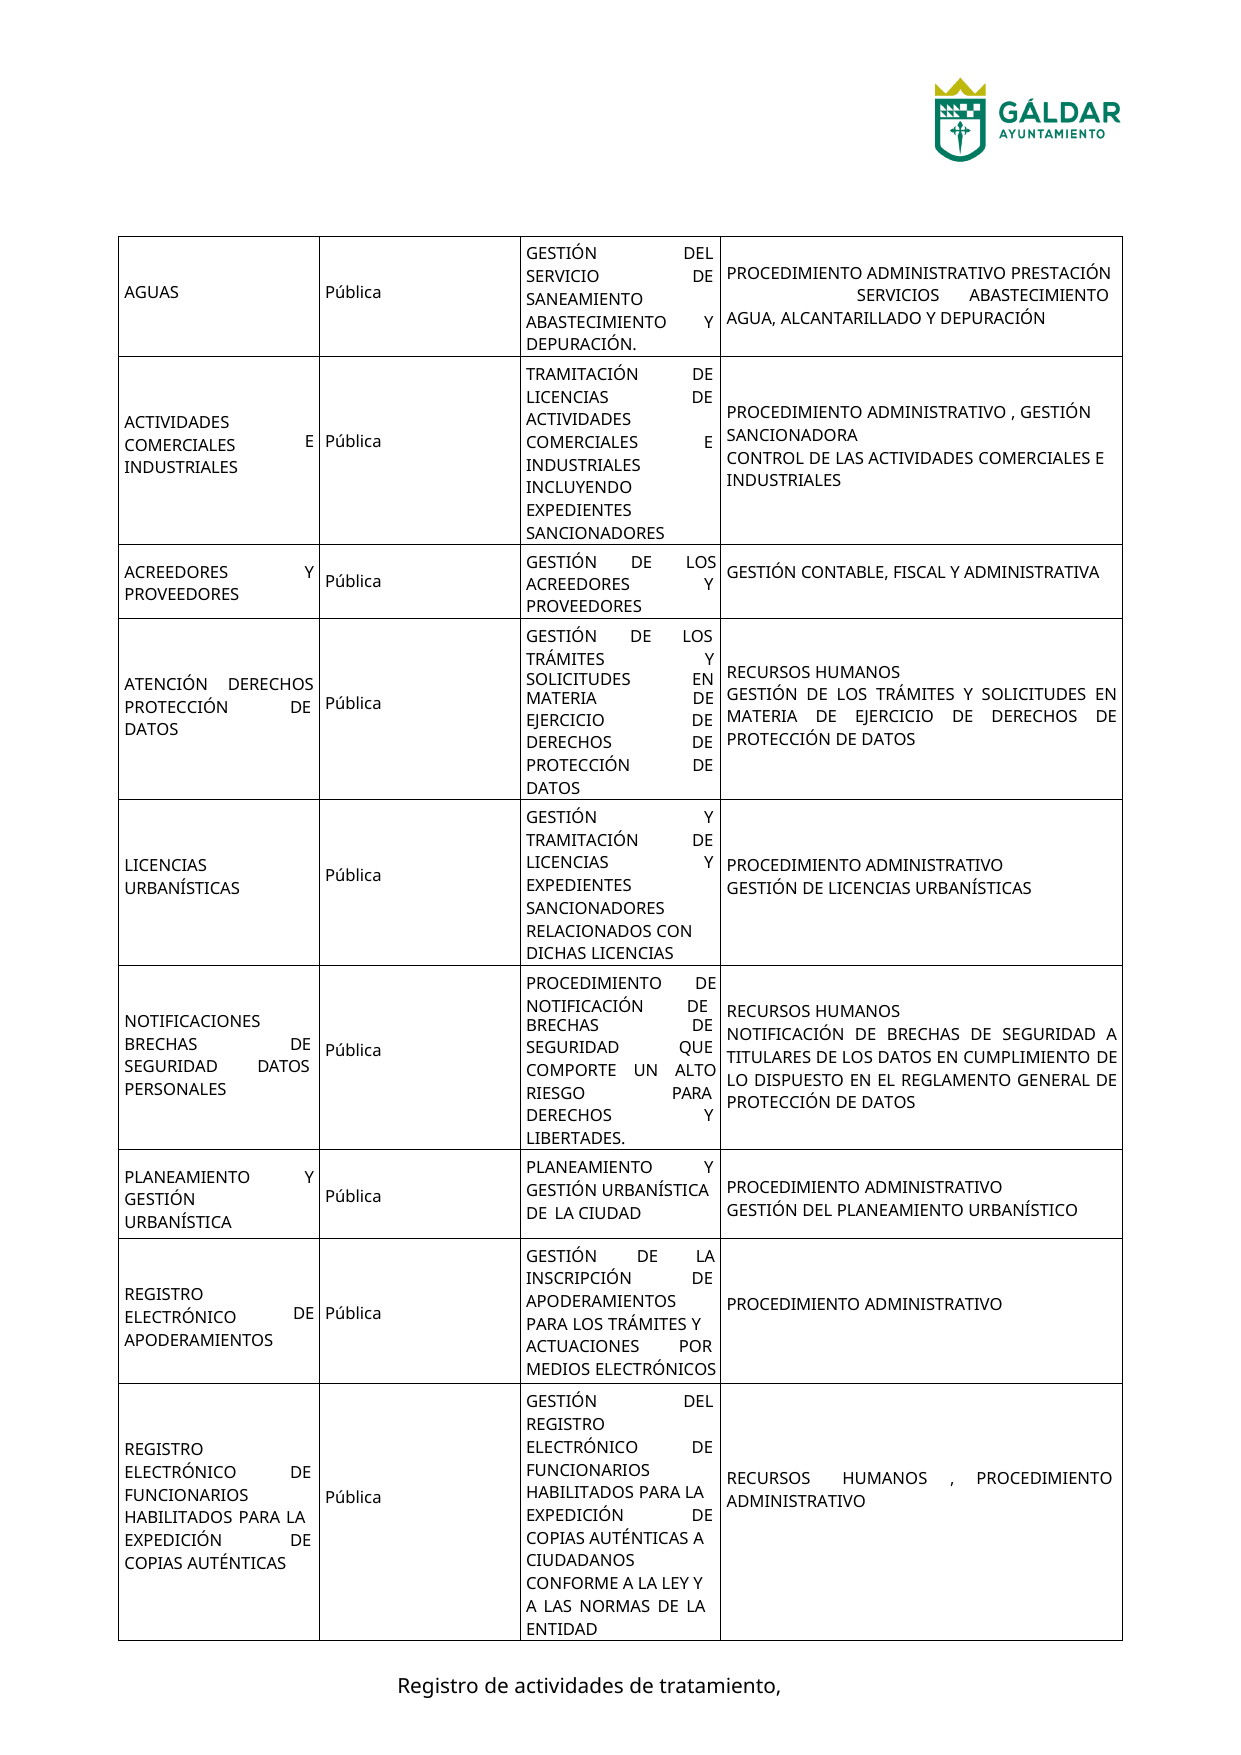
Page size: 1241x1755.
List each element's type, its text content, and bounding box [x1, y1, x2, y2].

table_cell , PROCEDIMIENTO [939, 1384, 1122, 1640]
table_cell NOTIFICACIONES BRECHAS DE SEGURIDAD DATOS PERSONALES [119, 966, 319, 1149]
table_cell GESTIÓN DEL REGISTRO ELECTRÓNICO DE FUNCIONARIOS HABILITADOS PARA LA EXPEDICIÓN DE COPIAS AUTÉNTICAS A CIUDADANOS CONFORME A LA LEY Y A LAS NORMAS DE LA ENTIDAD [521, 1384, 720, 1640]
table_cell ACREEDORES PROVEEDORES [119, 545, 286, 618]
table_cell RECURSOS HUMANOS ADMINISTRATIVO [721, 1384, 938, 1640]
table_cell GESTIÓN Y TRAMITACIÓN DE LICENCIAS Y EXPEDIENTES SANCIONADORES RELACIONADOS CON DICHAS LICENCIAS [521, 800, 720, 965]
table_cell REGISTRO ELECTRÓNICO APODERAMIENTOS [119, 1239, 286, 1383]
table_cell GESTIÓN CONTABLE, FISCAL Y ADMINISTRATIVA [721, 545, 1122, 618]
table_cell ATENCIÓN DERECHOS PROTECCIÓN DE DATOS [119, 619, 319, 799]
table_cell Y [286, 1150, 319, 1238]
table_cell TRAMITACIÓN DE LICENCIAS DE ACTIVIDADES COMERCIALES E INDUSTRIALES INCLUYENDO EXPEDIENTES SANCIONADORES [521, 357, 720, 544]
table_cell RECURSOS HUMANOS GESTIÓN DE LOS TRÁMITES Y SOLICITUDES EN MATERIA DE EJERCICIO DE DERECHOS DE PROTECCIÓN DE DATOS [721, 619, 1122, 799]
table_cell LICENCIAS URBANÍSTICAS [119, 800, 319, 965]
table_cell PROCEDIMIENTO ADMINISTRATIVO GESTIÓN DE LICENCIAS URBANÍSTICAS [721, 800, 1122, 965]
table_cell ACTIVIDADES COMERCIALES INDUSTRIALES [119, 357, 286, 544]
table_cell PLANEAMIENTO Y GESTIÓN URBANÍSTICA DE LA CIUDAD [521, 1150, 720, 1238]
table_cell GESTIÓN DE LA INSCRIPCIÓN DE APODERAMIENTOS PARA LOS TRÁMITES Y ACTUACIONES POR MEDIOS ELECTRÓNICOS [521, 1239, 720, 1383]
table_cell REGISTRO ELECTRÓNICO DE FUNCIONARIOS HABILITADOS PARA LA EXPEDICIÓN DE COPIAS AUTÉNTICAS [119, 1384, 319, 1640]
table_cell GESTIÓN DE LOS TRÁMITES Y SOLICITUDES EN MATERIA DE EJERCICIO DE DERECHOS DE PROTECCIÓN DE DATOS [521, 619, 720, 799]
table_header PROCEDIMIENTO ADMINISTRATIVO PRESTACIÓN SERVICIOS ABASTECIMIENTO AGUA, ALCANTARILLADO Y DEPURACIÓN [721, 237, 1122, 356]
table_cell Pública [320, 545, 520, 618]
table_cell Pública [320, 1150, 520, 1238]
table_cell Y [286, 545, 319, 618]
table_cell PROCEDIMIENTO ADMINISTRATIVO [721, 1239, 1122, 1383]
table_cell PROCEDIMIENTO ADMINISTRATIVO GESTIÓN DEL PLANEAMIENTO URBANÍSTICO [721, 1150, 1122, 1238]
table_cell E [286, 357, 319, 544]
table_cell Pública [320, 357, 520, 544]
table_cell RECURSOS HUMANOS NOTIFICACIÓN DE BRECHAS DE SEGURIDAD A TITULARES DE LOS DATOS EN CUMPLIMIENTO DE LO DISPUESTO EN EL REGLAMENTO GENERAL DE PROTECCIÓN DE DATOS [721, 966, 1122, 1149]
table_cell PROCEDIMIENTO ADMINISTRATIVO , GESTIÓN SANCIONADORA CONTROL DE LAS ACTIVIDADES COMERCIALES E INDUSTRIALES [721, 357, 1122, 544]
table_cell DE [286, 1239, 319, 1383]
table_cell PLANEAMIENTO GESTIÓN URBANÍSTICA [119, 1150, 286, 1238]
table_cell Pública [320, 966, 520, 1149]
table_cell Pública [320, 619, 520, 799]
table_cell Pública [320, 800, 520, 965]
table_header GESTIÓN DEL SERVICIO DE SANEAMIENTO ABASTECIMIENTO Y DEPURACIÓN. [521, 237, 720, 356]
table_cell GESTIÓN DE LOS ACREEDORES Y PROVEEDORES [521, 545, 720, 618]
table_cell Pública [320, 1239, 520, 1383]
table_header Pública [320, 237, 520, 356]
table_header AGUAS [119, 237, 319, 356]
table_cell PROCEDIMIENTO DE NOTIFICACIÓN DE BRECHAS DE SEGURIDAD QUE COMPORTE UN ALTO RIESGO PARA DERECHOS Y LIBERTADES. [521, 966, 720, 1149]
table_cell Pública [320, 1384, 520, 1640]
